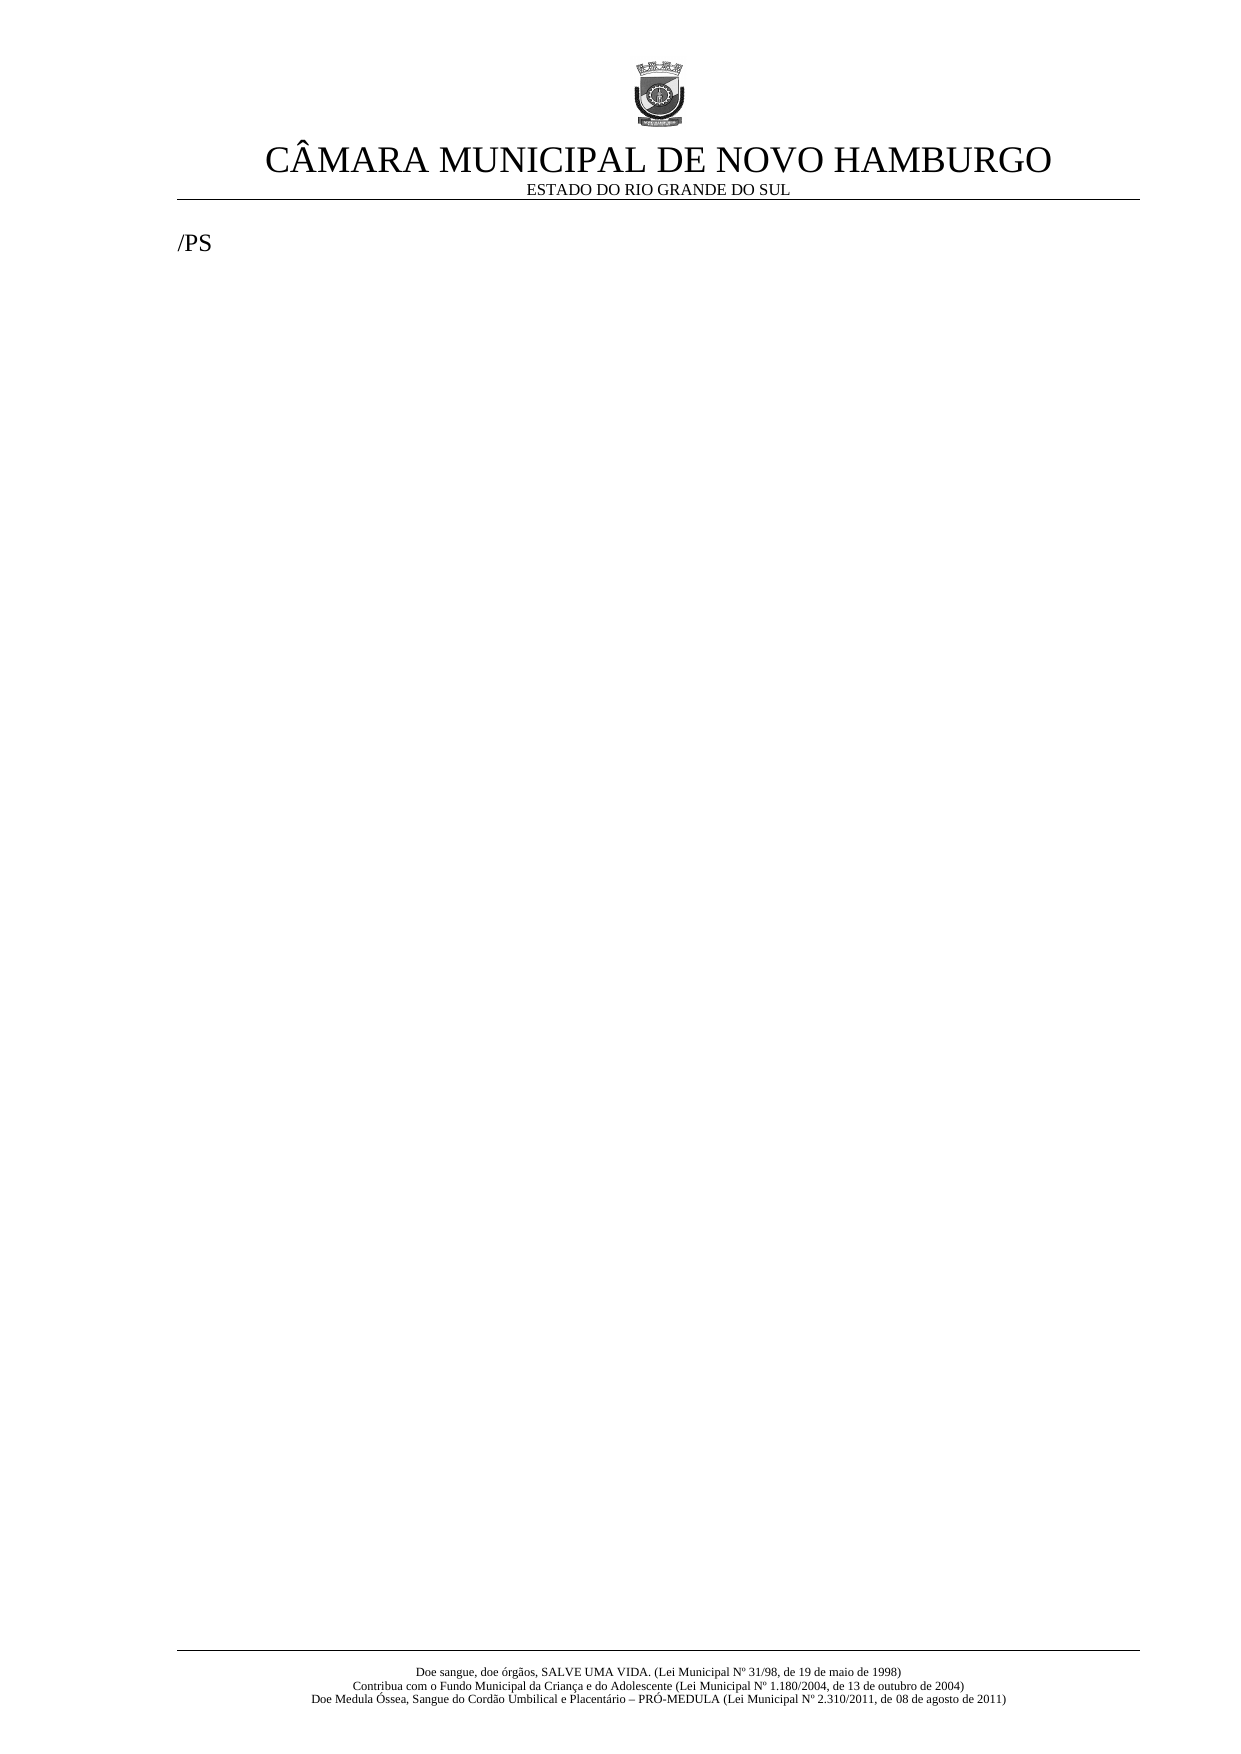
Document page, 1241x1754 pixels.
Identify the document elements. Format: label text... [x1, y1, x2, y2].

text /PS [177, 229, 1140, 257]
